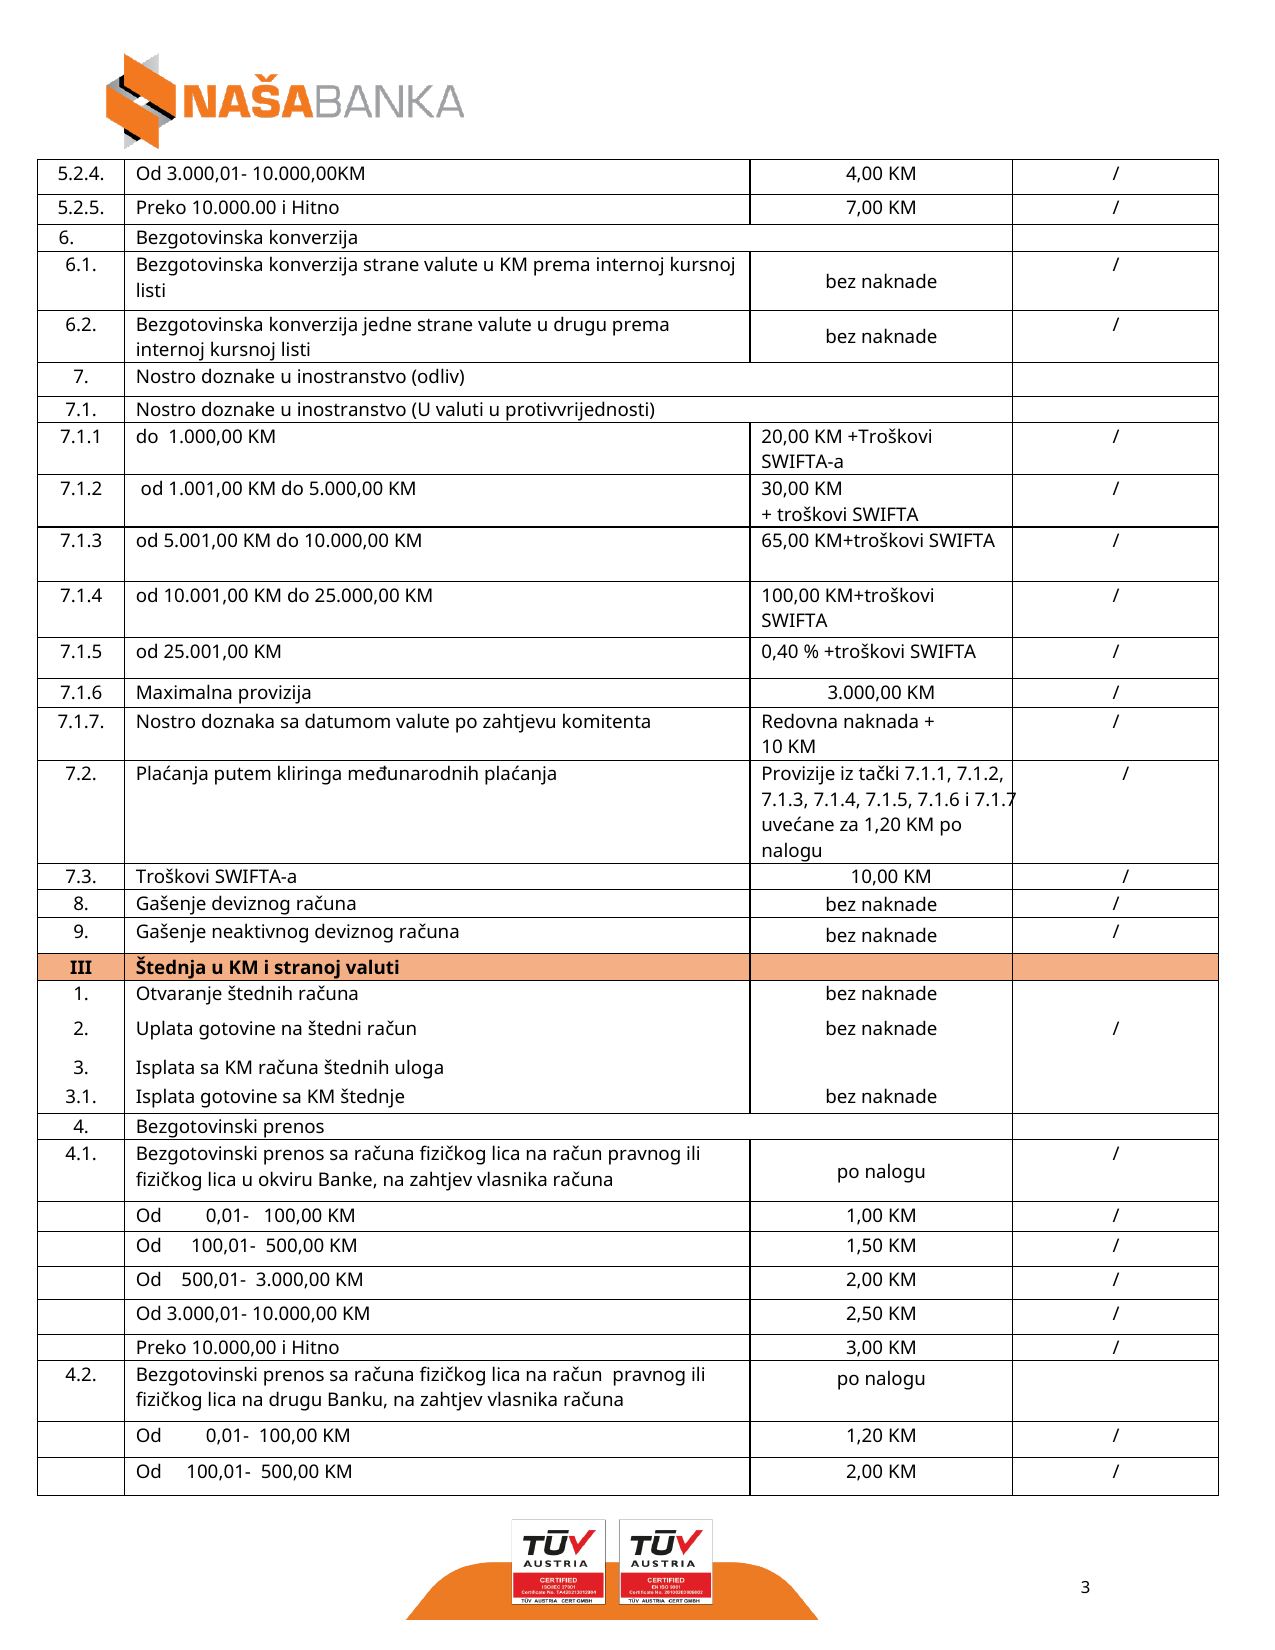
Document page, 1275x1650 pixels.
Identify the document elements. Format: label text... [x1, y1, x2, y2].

table_cell Preko 10.000,00 i Hitno [125, 1335, 749, 1360]
table_cell Uplata gotovine na štedni račun [125, 1015, 749, 1054]
table_cell [1013, 981, 1218, 1015]
table_cell [38, 1232, 124, 1266]
table_cell Preko 10.000.00 i Hitno [125, 195, 749, 223]
table_cell Bezgotovinski prenos sa računa fizičkog lica na račun pravnog ili fizičkog lica u okviru Banke, na zahtjev vlasnika računa [125, 1140, 749, 1201]
table_cell bez naknade [751, 311, 1012, 362]
table_cell [1219, 422, 1275, 474]
table_cell / [1013, 528, 1218, 581]
table_cell 4. [38, 1114, 124, 1139]
table_cell 6.2. [38, 311, 124, 362]
table_cell / [1013, 638, 1218, 678]
table_cell [1219, 1457, 1275, 1495]
table_cell 7.1.3 [38, 528, 124, 581]
table_cell [38, 1458, 124, 1495]
table_cell 2,50 KM [751, 1300, 1012, 1334]
table_cell 2. [38, 1015, 124, 1054]
table_cell 1,00 KM [751, 1202, 1012, 1231]
table_cell [1219, 1084, 1275, 1113]
table_cell / [1013, 475, 1218, 526]
table_cell 2,00 KM [751, 1458, 1012, 1495]
table_cell Od 3.000,01- 10.000,00KM [125, 160, 749, 193]
table_cell bez naknade [751, 981, 1012, 1015]
table_cell / [1013, 1015, 1218, 1054]
table_cell 9. [38, 918, 124, 953]
table_cell 6.1. [38, 252, 124, 310]
table_cell Bezgotovinska konverzija strane valute u KM prema internoj kursnoj listi [125, 252, 749, 310]
table_cell / [1013, 1202, 1218, 1231]
table_cell 7. [38, 363, 124, 396]
table_cell / [1013, 1300, 1218, 1334]
table_cell [1219, 159, 1275, 193]
table_cell [1219, 1299, 1275, 1334]
table_cell / [1013, 761, 1218, 863]
table_cell / [1013, 890, 1218, 917]
table_cell 7.1.2 [38, 475, 124, 526]
table_cell Troškovi SWIFTA-a [125, 864, 749, 889]
table_cell 2,00 KM [751, 1267, 1012, 1299]
table_cell [1219, 362, 1275, 396]
table_cell Od 3.000,01- 10.000,00 KM [125, 1300, 749, 1334]
table_cell Isplata gotovine sa KM štednje [125, 1084, 749, 1113]
table_cell Otvaranje štednih računa [125, 981, 749, 1015]
table_cell 1,20 KM [751, 1422, 1012, 1457]
table_cell 7.1.5 [38, 638, 124, 678]
table_cell 7.1.4 [38, 582, 124, 637]
table_cell bez naknade [751, 890, 1012, 917]
table_cell [1219, 1231, 1275, 1266]
table_cell [1013, 397, 1218, 422]
table_cell [1219, 224, 1275, 251]
table_cell 6. [38, 225, 124, 251]
table_cell 7.3. [38, 864, 124, 889]
table_cell Nostro doznake u inostranstvo (odliv) [125, 363, 1012, 396]
table_cell / [1013, 1232, 1218, 1266]
table_cell 100,00 KM+troškovi SWIFTA [751, 582, 1012, 637]
table_cell od 1.001,00 KM do 5.000,00 KM [125, 475, 749, 526]
table_cell 8. [38, 890, 124, 917]
table_cell [1219, 1015, 1275, 1054]
table_cell Bezgotovinski prenos sa računa fizičkog lica na račun pravnog ili fizičkog lica na drugu Banku, na zahtjev vlasnika računa [125, 1361, 749, 1421]
table_cell bez naknade [751, 1084, 1012, 1113]
table_cell bez naknade [751, 918, 1012, 953]
table_cell [1219, 707, 1275, 759]
table_cell 65,00 KM+troškovi SWIFTA [751, 528, 1012, 581]
table_cell [751, 954, 1012, 980]
table_cell [1219, 1055, 1275, 1084]
table_cell Od 0,01- 100,00 KM [125, 1202, 749, 1231]
table_cell Maximalna provizija [125, 679, 749, 707]
table_cell Provizije iz tački 7.1.1, 7.1.2, 7.1.3, 7.1.4, 7.1.5, 7.1.6 i 7.1.7 uvećane za 1,20 KM po nalogu [751, 761, 1012, 863]
table_cell / [1013, 160, 1218, 193]
table_cell [1219, 310, 1275, 362]
table_cell od 10.001,00 KM do 25.000,00 KM [125, 582, 749, 637]
table_cell bez naknade [751, 252, 1012, 310]
table_cell [1219, 1334, 1275, 1360]
table_cell [1013, 225, 1218, 251]
table_cell 3.000,00 KM [751, 679, 1012, 707]
table_cell Nostro doznake u inostranstvo (U valuti u protivvrijednosti) [125, 397, 1012, 422]
table_cell [1219, 1266, 1275, 1299]
table_cell 30,00 KM + troškovi SWIFTA [751, 475, 1012, 526]
table_cell [1219, 1201, 1275, 1231]
table_cell Bezgotovinska konverzija [125, 225, 1012, 251]
table_cell [1219, 917, 1275, 953]
table_cell [1219, 581, 1275, 637]
table_cell / [1013, 918, 1218, 953]
table_cell / [1013, 1422, 1218, 1457]
table_cell [1219, 194, 1275, 223]
table_cell 20,00 KM +Troškovi SWIFTA-a [751, 423, 1012, 474]
table_cell [1219, 980, 1275, 1015]
table_cell 4.1. [38, 1140, 124, 1201]
table_cell / [1013, 708, 1218, 759]
table_cell [1219, 474, 1275, 526]
table_cell od 25.001,00 KM [125, 638, 749, 678]
table_cell [1219, 251, 1275, 310]
table_cell [38, 1202, 124, 1231]
table_cell Plaćanja putem kliringa međunarodnih plaćanja [125, 761, 749, 863]
table_cell Bezgotovinska konverzija jedne strane valute u drugu prema internoj kursnoj listi [125, 311, 749, 362]
table_cell [1219, 863, 1275, 889]
table_cell 1. [38, 981, 124, 1015]
table_cell 7.2. [38, 761, 124, 863]
picture [405, 1513, 819, 1620]
table_cell / [1013, 864, 1218, 889]
table_cell Od 100,01- 500,00 KM [125, 1232, 749, 1266]
table_cell Isplata sa KM računa štednih uloga [125, 1055, 749, 1084]
table_cell 4.2. [38, 1361, 124, 1421]
table_cell / [1013, 311, 1218, 362]
table_cell / [1013, 1267, 1218, 1299]
table_cell / [1013, 195, 1218, 223]
table_cell [1219, 889, 1275, 917]
table_cell [1219, 953, 1275, 980]
table_cell 5.2.4. [38, 160, 124, 193]
table_cell [1013, 1361, 1218, 1421]
table_cell po nalogu [751, 1361, 1012, 1421]
table_cell [1219, 396, 1275, 422]
table_cell od 5.001,00 KM do 10.000,00 KM [125, 528, 749, 581]
table_cell / [1013, 252, 1218, 310]
table_cell / [1013, 1458, 1218, 1495]
table_cell Gašenje deviznog računa [125, 890, 749, 917]
table_cell do 1.000,00 KM [125, 423, 749, 474]
table_cell [38, 1335, 124, 1360]
table_cell [38, 1422, 124, 1457]
table_cell 4,00 KM [751, 160, 1012, 193]
picture [106, 53, 464, 149]
table_cell 7.1. [38, 397, 124, 422]
table_cell [1219, 760, 1275, 863]
table_cell Od 500,01- 3.000,00 KM [125, 1267, 749, 1299]
table_cell 7.1.7. [38, 708, 124, 759]
table_cell Od 0,01- 100,00 KM [125, 1422, 749, 1457]
table_cell Od 100,01- 500,00 KM [125, 1458, 749, 1495]
table_cell Gašenje neaktivnog deviznog računa [125, 918, 749, 953]
table_cell 7.1.6 [38, 679, 124, 707]
table_cell [1013, 1114, 1218, 1139]
table_cell [1219, 637, 1275, 678]
table_cell / [1013, 1335, 1218, 1360]
table_cell 3. [38, 1055, 124, 1084]
table_cell / [1013, 423, 1218, 474]
table_cell 5.2.5. [38, 195, 124, 223]
table_cell [1219, 526, 1275, 581]
table_cell 10,00 KM [751, 864, 1012, 889]
table_cell Redovna naknada + 10 KM [751, 708, 1012, 759]
table_cell po nalogu [751, 1140, 1012, 1201]
table_cell / [1013, 582, 1218, 637]
table_cell [1013, 954, 1218, 980]
table_cell [1219, 1360, 1275, 1421]
table_cell 1,50 KM [751, 1232, 1012, 1266]
table_cell [38, 1267, 124, 1299]
table_cell 3.1. [38, 1084, 124, 1113]
table_cell [1219, 1113, 1275, 1139]
table_cell [1219, 1421, 1275, 1457]
table_cell 3,00 KM [751, 1335, 1012, 1360]
table_cell [1219, 678, 1275, 707]
table_cell III [38, 954, 124, 980]
table_cell Bezgotovinski prenos [125, 1114, 1012, 1139]
table_cell Nostro doznaka sa datumom valute po zahtjevu komitenta [125, 708, 749, 759]
table_cell bez naknade [751, 1015, 1012, 1054]
table_cell [1013, 1055, 1218, 1084]
table_cell 7.1.1 [38, 423, 124, 474]
table_cell [1219, 1139, 1275, 1201]
table_cell 7,00 KM [751, 195, 1012, 223]
table_cell [751, 1055, 1012, 1084]
table_cell 0,40 % +troškovi SWIFTA [751, 638, 1012, 678]
table_cell Štednja u KM i stranoj valuti [125, 954, 749, 980]
table_cell [1013, 363, 1218, 396]
table_cell [38, 1300, 124, 1334]
table_cell / [1013, 1140, 1218, 1201]
table_cell [1013, 1084, 1218, 1113]
table_cell / [1013, 679, 1218, 707]
